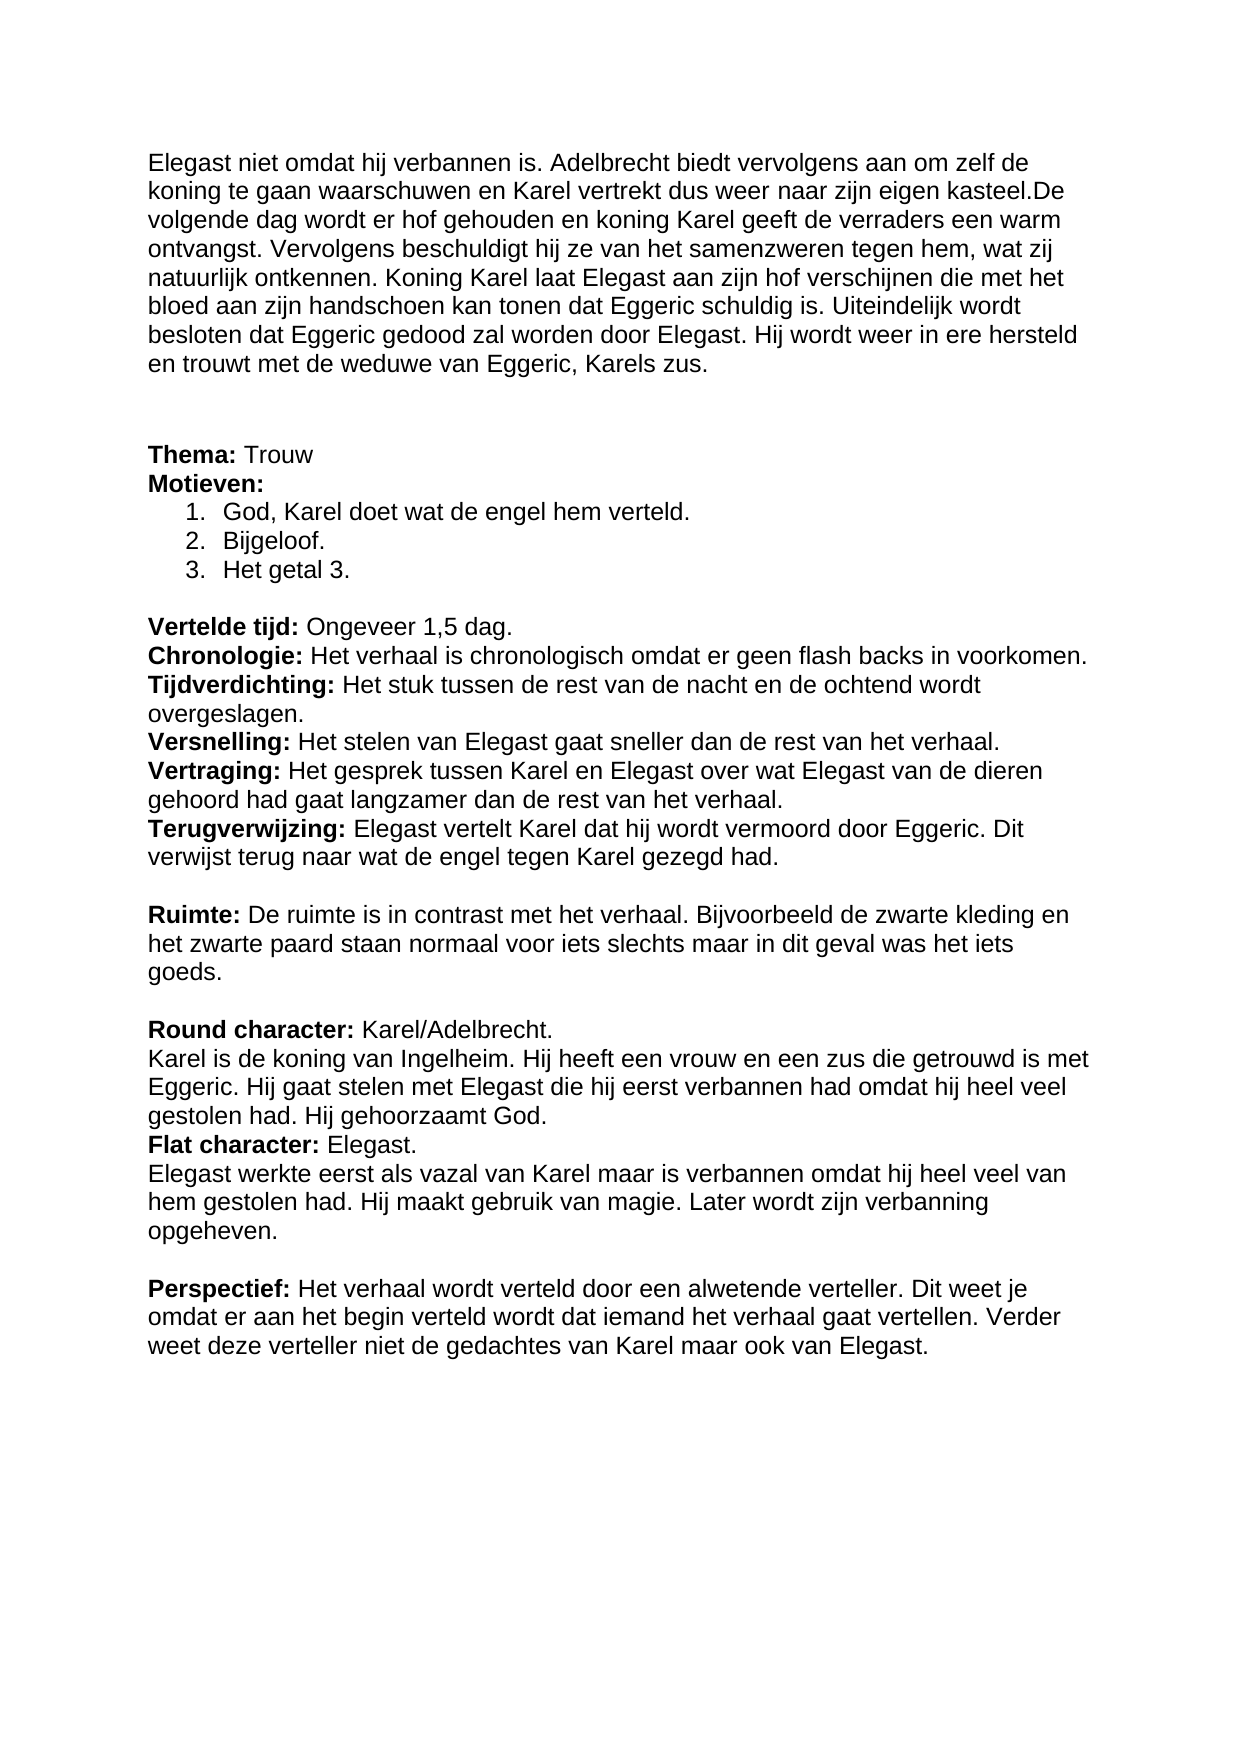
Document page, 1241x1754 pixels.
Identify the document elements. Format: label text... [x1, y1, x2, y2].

text Ruimte: De ruimte is in contrast met het verhaal. Bijvoorbeeld de zwarte kleding en het zwarte paard staan normaal voor iets slechts maar in dit geval was het iets goeds. [148, 900, 1093, 986]
text Perspectief: Het verhaal wordt verteld door een alwetende verteller. Dit weet je omdat er aan het begin verteld wordt dat iemand het verhaal gaat vertellen. Verder weet deze verteller niet de gedachtes van Karel maar ook van Elegast. [148, 1274, 1093, 1360]
text Motieven: [148, 469, 1093, 497]
text Elegast werkte eerst als vazal van Karel maar is verbannen omdat hij heel veel van hem gestolen had. Hij maakt gebruik van magie. Later wordt zijn verbanning opgeheven. [148, 1159, 1093, 1245]
list God, Karel doet wat de engel hem verteld. [185, 497, 1093, 526]
list Het getal 3. [185, 555, 1093, 584]
text Tijdverdichting: Het stuk tussen de rest van de nacht en de ochtend wordt overgeslagen. [148, 670, 1093, 727]
text Terugverwijzing: Elegast vertelt Karel dat hij wordt vermoord door Eggeric. Dit verwijst terug naar wat de engel tegen Karel gezegd had. [148, 814, 1093, 871]
text Karel is de koning van Ingelheim. Hij heeft een vrouw en een zus die getrouwd is met Eggeric. Hij gaat stelen met Elegast die hij eerst verbannen had omdat hij heel veel gestolen had. Hij gehoorzaamt God. [148, 1044, 1093, 1130]
text Round character: Karel/Adelbrecht. [148, 1015, 1093, 1044]
text Vertraging: Het gesprek tussen Karel en Elegast over wat Elegast van de dieren gehoord had gaat langzamer dan de rest van het verhaal. [148, 756, 1093, 814]
text Chronologie: Het verhaal is chronologisch omdat er geen flash backs in voorkomen. [148, 641, 1093, 670]
text Elegast niet omdat hij verbannen is. Adelbrecht biedt vervolgens aan om zelf de koning te gaan waarschuwen en Karel vertrekt dus weer naar zijn eigen kasteel.De volgende dag wordt er hof gehouden en koning Karel geeft de verraders een warm ontvangst. Vervolgens beschuldigt hij ze van het samenzweren tegen hem, wat zij natuurlijk ontkennen. Koning Karel laat Elegast aan zijn hof verschijnen die met het bloed aan zijn handschoen kan tonen dat Eggeric schuldig is. Uiteindelijk wordt besloten dat Eggeric gedood zal worden door Elegast. Hij wordt weer in ere hersteld en trouwt met de weduwe van Eggeric, Karels zus. [148, 148, 1093, 378]
text Vertelde tijd: Ongeveer 1,5 dag. [148, 612, 1093, 641]
list Bijgeloof. [185, 526, 1093, 555]
text Versnelling: Het stelen van Elegast gaat sneller dan de rest van het verhaal. [148, 727, 1093, 756]
text Flat character: Elegast. [148, 1130, 1093, 1159]
text Thema: Trouw [148, 440, 1093, 469]
